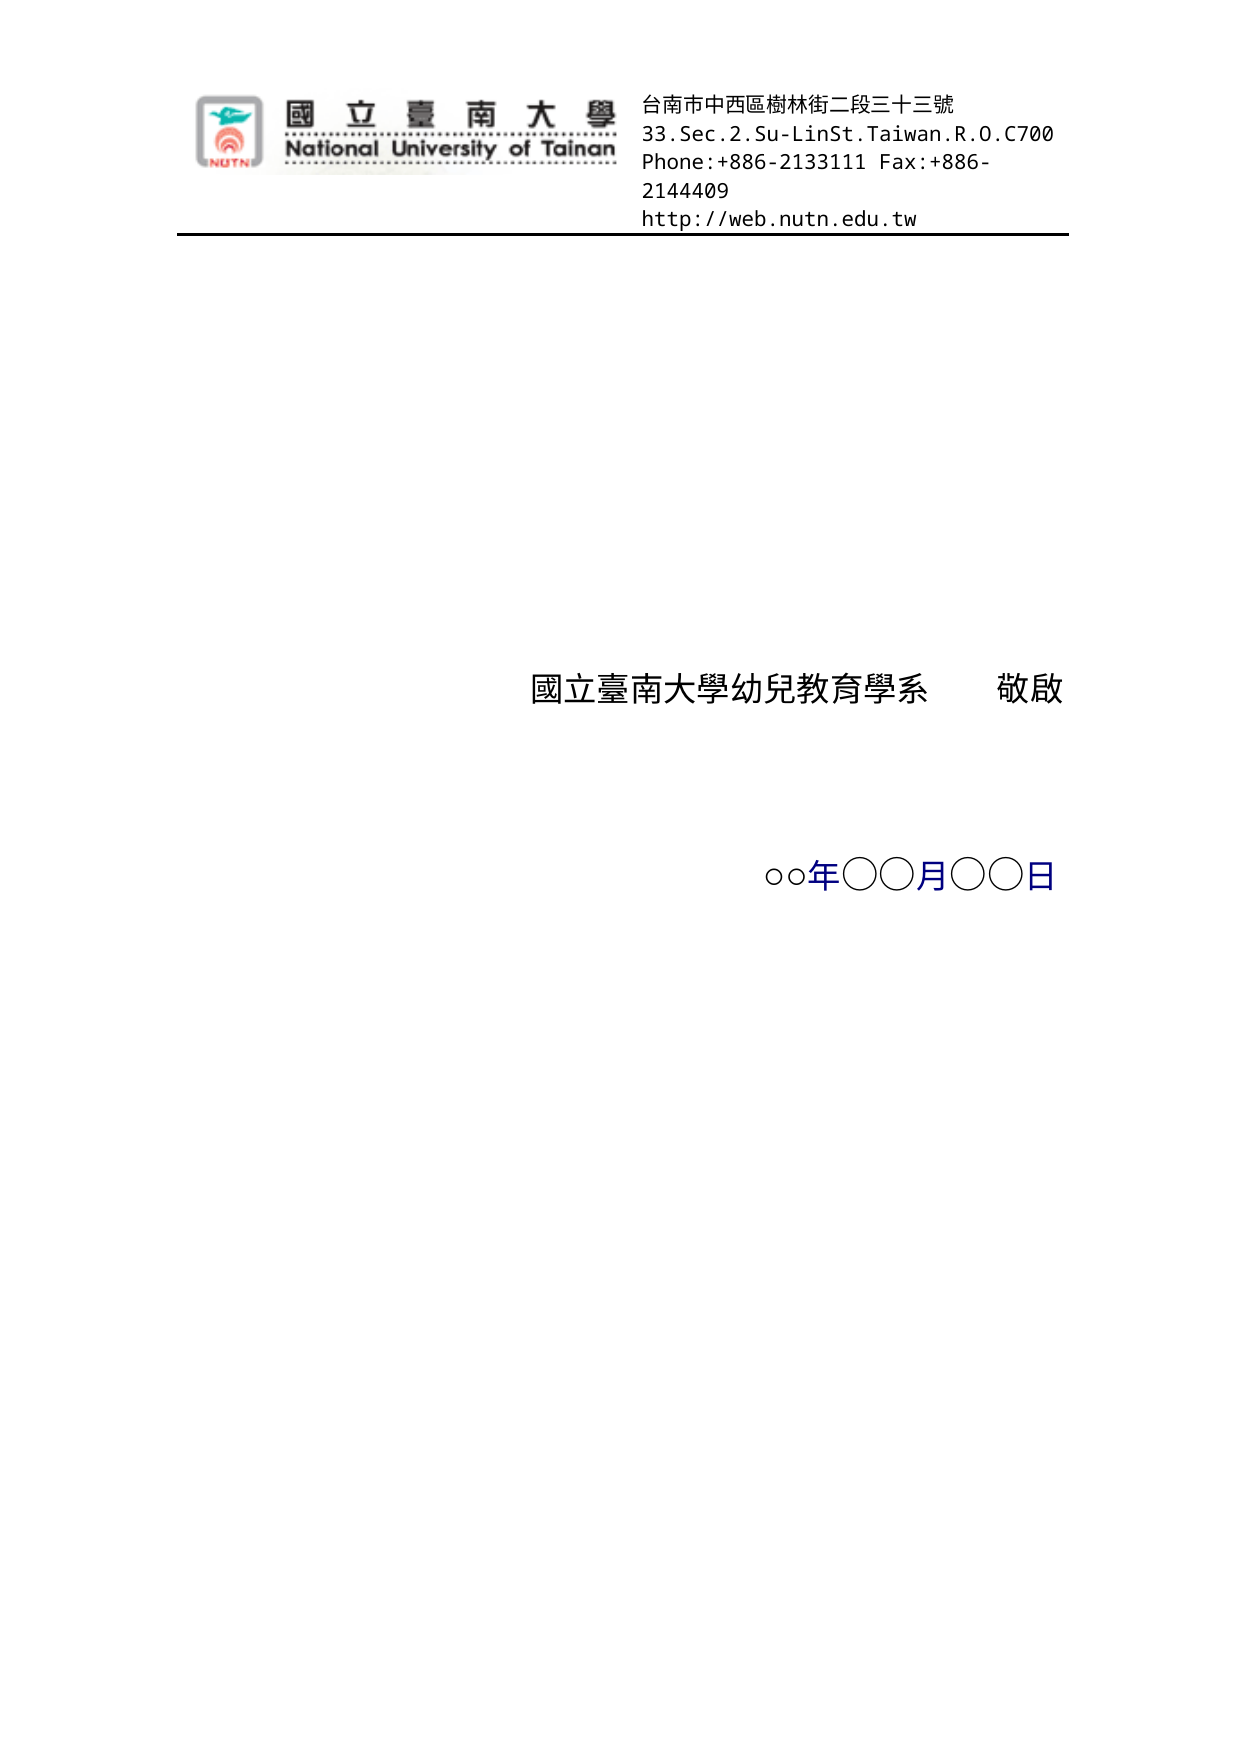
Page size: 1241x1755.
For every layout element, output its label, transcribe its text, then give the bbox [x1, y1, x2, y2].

text ○○年○○月○○日 [177, 831, 1063, 893]
text 國立臺南大學幼兒教育學系 敬啟 [177, 645, 1063, 707]
